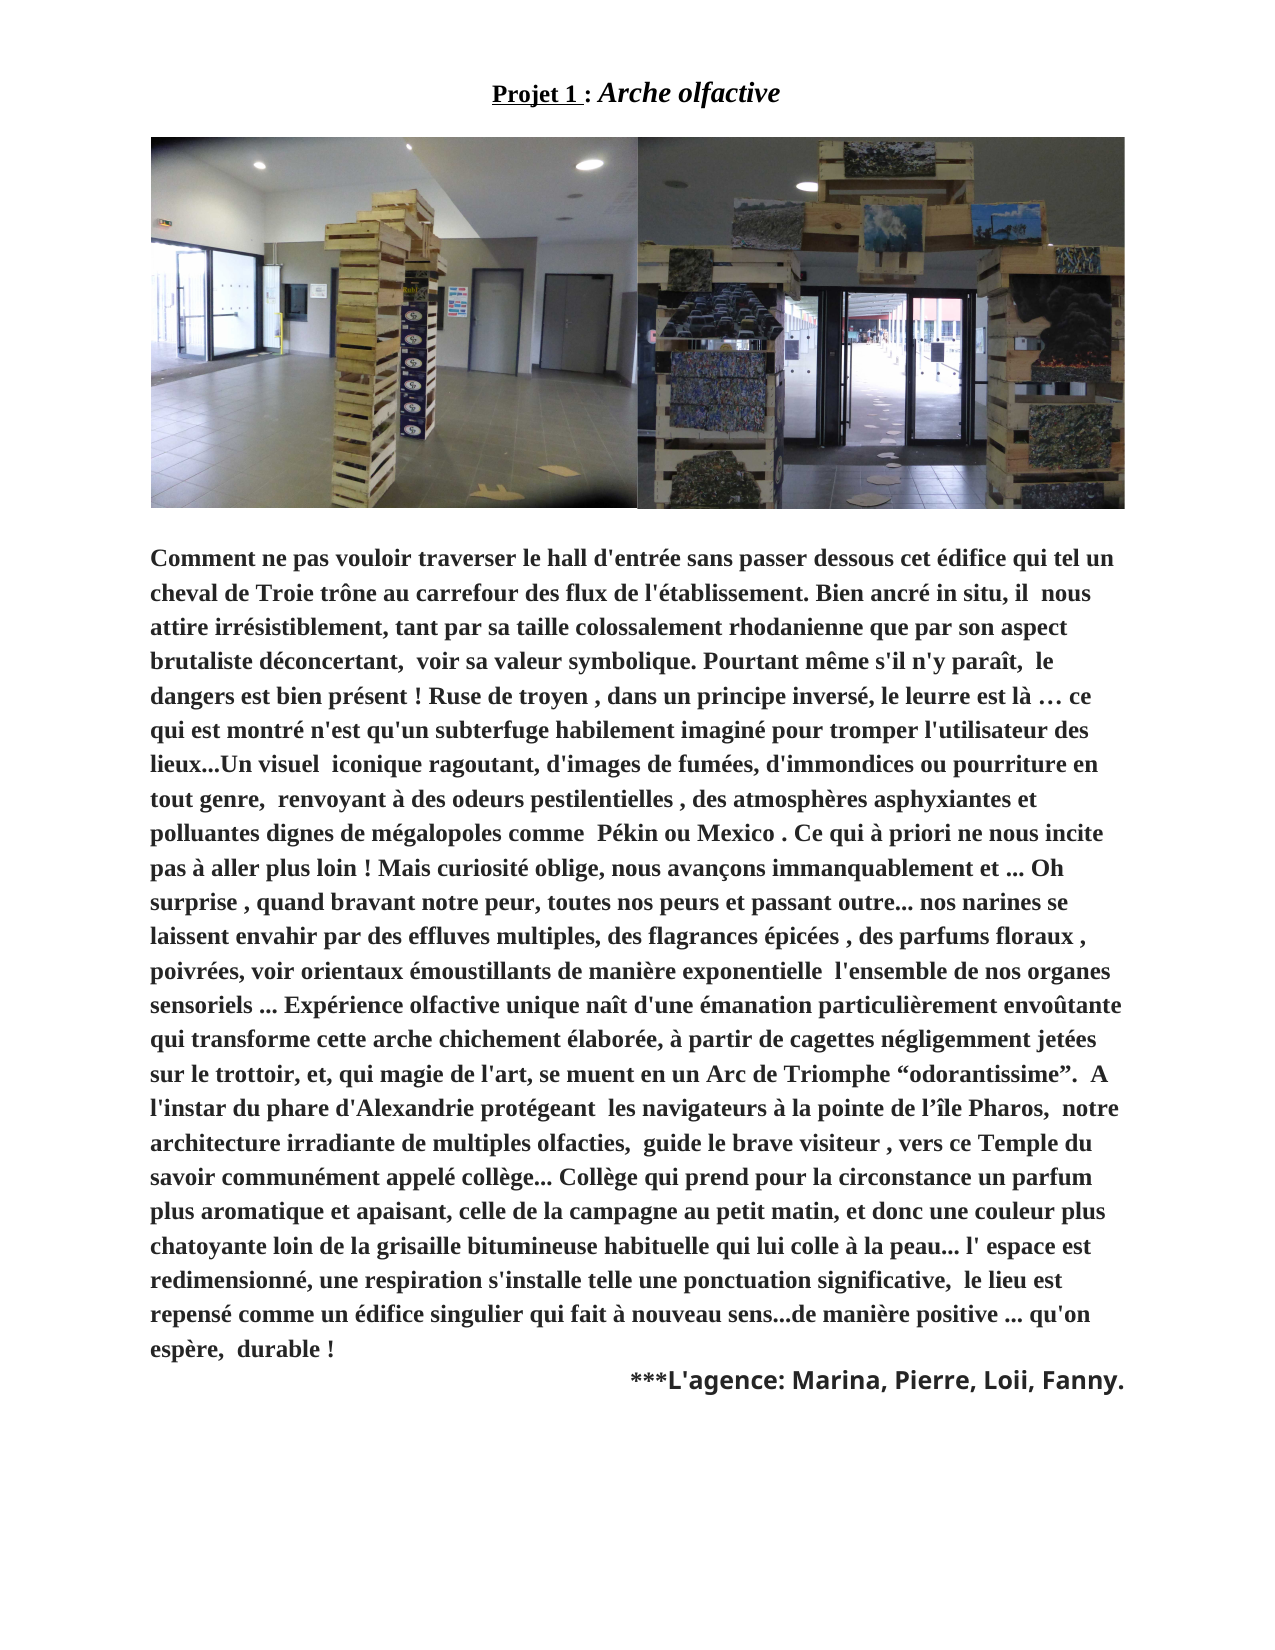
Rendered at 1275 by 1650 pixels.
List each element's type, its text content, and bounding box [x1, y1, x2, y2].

text Projet 1 : Arche olfactive [150, 75, 1125, 108]
picture [151, 137, 1125, 509]
text ***L'agence: Marina, Pierre, Loii, Fanny. [150, 1363, 1125, 1397]
text Comment ne pas vouloir traverser le hall d'entrée sans passer dessous cet édifice qui tel un cheval de Troie trône au carrefour des flux de l'établissement. Bien ancré in situ, il nous attire irrésistiblement, tant par sa taille colossalement rhodanienne que par son aspect brutaliste déconcertant, voir sa valeur symbolique. Pourtant même s'il n'y paraît, le dangers est bien présent ! Ruse de troyen , dans un principe inversé, le leurre est là … ce qui est montré n'est qu'un subterfuge habilement imaginé pour tromper l'utilisateur des lieux...Un visuel iconique ragoutant, d'images de fumées, d'immondices ou pourriture en tout genre, renvoyant à des odeurs pestilentielles , des atmosphères asphyxiantes et polluantes dignes de mégalopoles comme Pékin ou Mexico . Ce qui à priori ne nous incite pas à aller plus loin ! Mais curiosité oblige, nous avançons immanquablement et ... Oh surprise , quand bravant notre peur, toutes nos peurs et passant outre... nos narines se laissent envahir par des effluves multiples, des flagrances épicées , des parfums floraux , poivrées, voir orientaux émoustillants de manière exponentielle l'ensemble de nos organes sensoriels ... Expérience olfactive unique naît d'une émanation particulièrement envoûtante qui transforme cette arche chichement élaborée, à partir de cagettes négligemment jetées sur le trottoir, et, qui magie de l'art, se muent en un Arc de Triomphe “odorantissime”. A l'instar du phare d'Alexandrie protégeant les navigateurs à la pointe de l’île Pharos, notre architecture irradiante de multiples olfacties, guide le brave visiteur , vers ce Temple du savoir communément appelé collège... Collège qui prend pour la circonstance un parfum plus aromatique et apaisant, celle de la campagne au petit matin, et donc une couleur plus chatoyante loin de la grisaille bitumineuse habituelle qui lui colle à la peau... l' espace est redimensionné, une respiration s'installe telle une ponctuation significative, le lieu est repensé comme un édifice singulier qui fait à nouveau sens...de manière positive ... qu'on espère, durable ! [150, 538, 1125, 1363]
